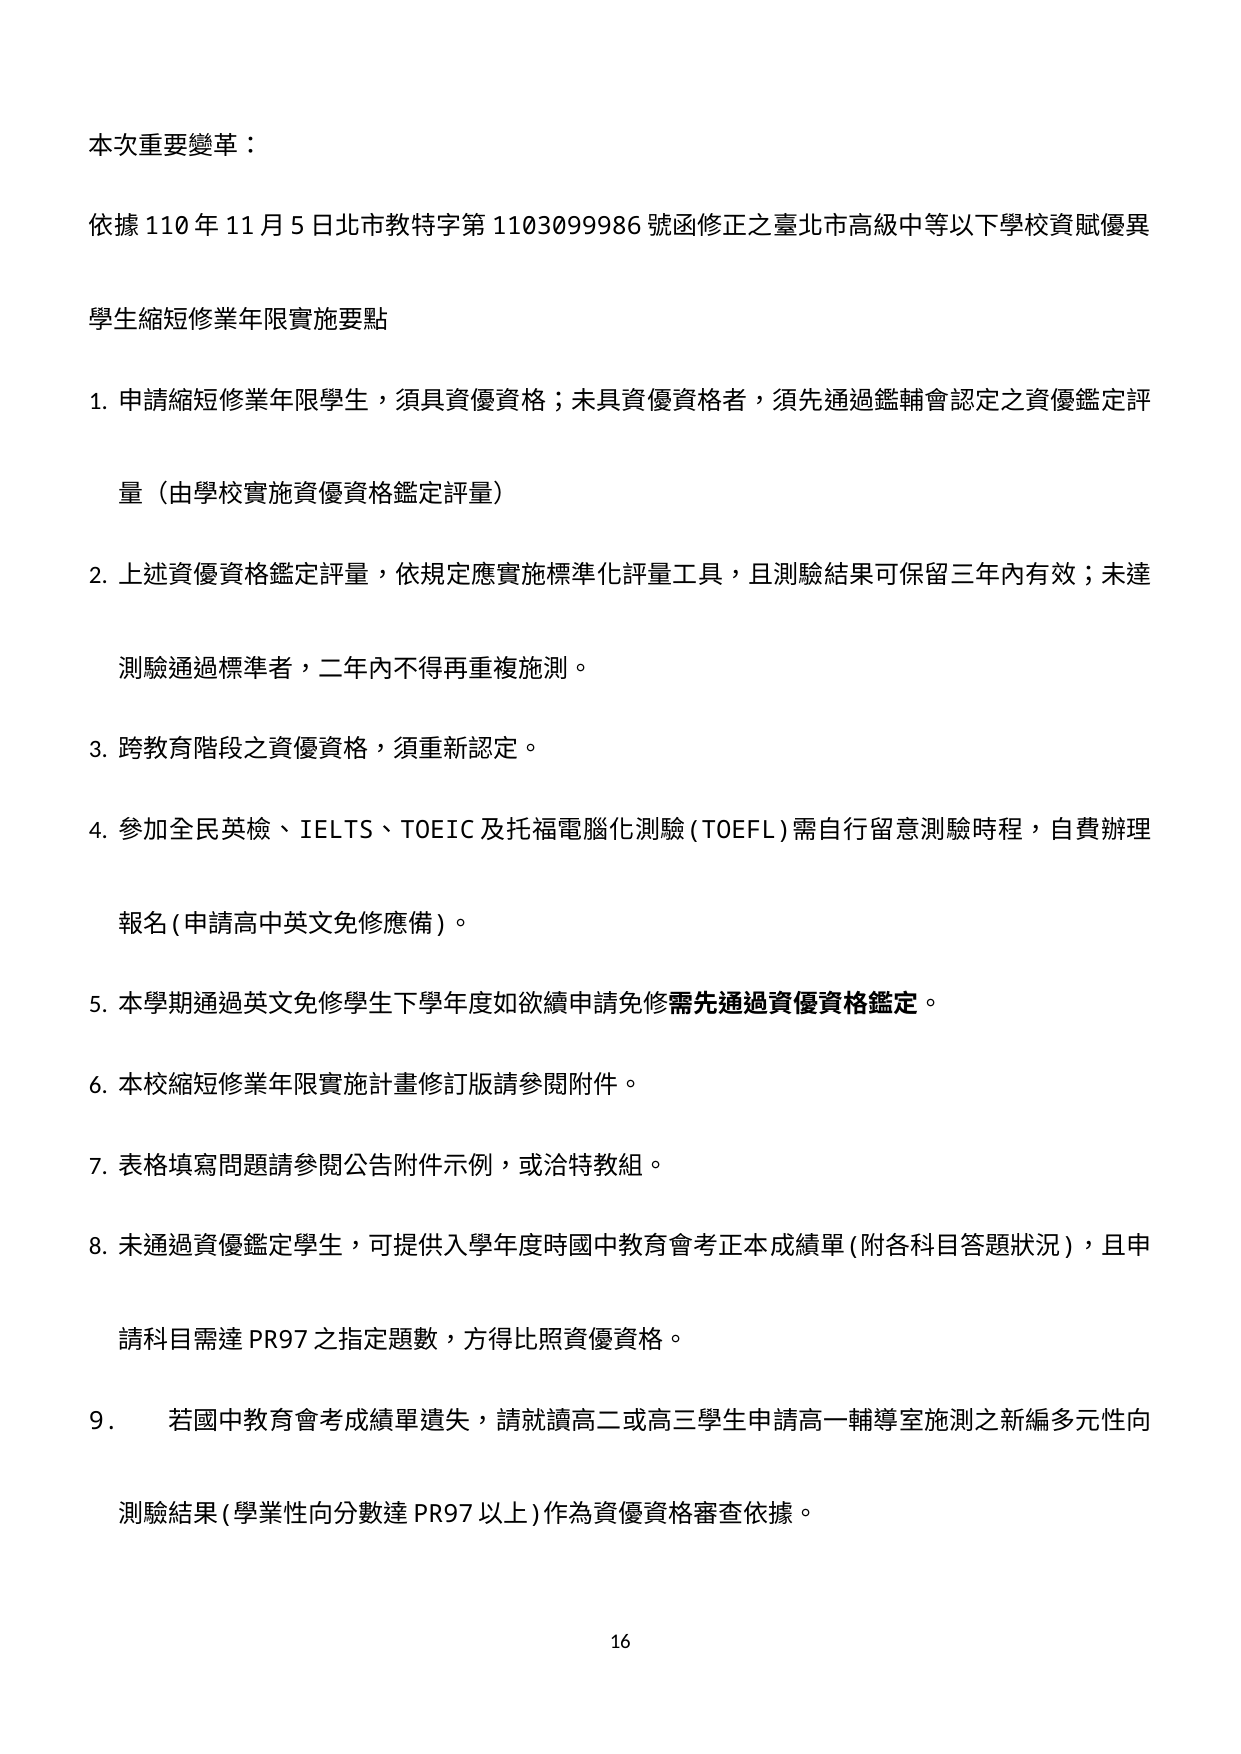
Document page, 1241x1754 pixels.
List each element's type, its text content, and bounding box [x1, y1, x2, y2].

list 跨教育階段之資優資格，須重新認定。 [89, 705, 1152, 768]
text 本次重要變革： [89, 102, 1152, 164]
list 申請縮短修業年限學生，須具資優資格；未具資優資格者，須先通過鑑輔會認定之資優鑑定評量（由學校實施資優資格鑑定評量） [89, 357, 1152, 513]
list 上述資優資格鑑定評量，依規定應實施標準化評量工具，且測驗結果可保留三年內有效；未達測驗通過標準者，二年內不得再重複施測。 [89, 531, 1152, 687]
list 若國中教育會考成績單遺失，請就讀高二或高三學生申請高一輔導室施測之新編多元性向測驗結果(學業性向分數達PR97以上)作為資優資格審查依據。 [89, 1377, 1152, 1533]
list 本校縮短修業年限實施計畫修訂版請參閱附件。 [89, 1041, 1152, 1103]
text 依據110年11月5日北市教特字第1103099986號函修正之臺北市高級中等以下學校資賦優異學生縮短修業年限實施要點 [89, 182, 1152, 338]
list 表格填寫問題請參閱公告附件示例，或洽特教組。 [89, 1122, 1152, 1184]
list 參加全民英檢、IELTS、TOEIC及托福電腦化測驗(TOEFL)需自行留意測驗時程，自費辦理報名(申請高中英文免修應備)。 [89, 786, 1152, 942]
list 未通過資優鑑定學生，可提供入學年度時國中教育會考正本成績單(附各科目答題狀況)，且申請科目需達PR97之指定題數，方得比照資優資格。 [89, 1202, 1152, 1358]
list 本學期通過英文免修學生下學年度如欲續申請免修需先通過資優資格鑑定。 [89, 960, 1152, 1023]
